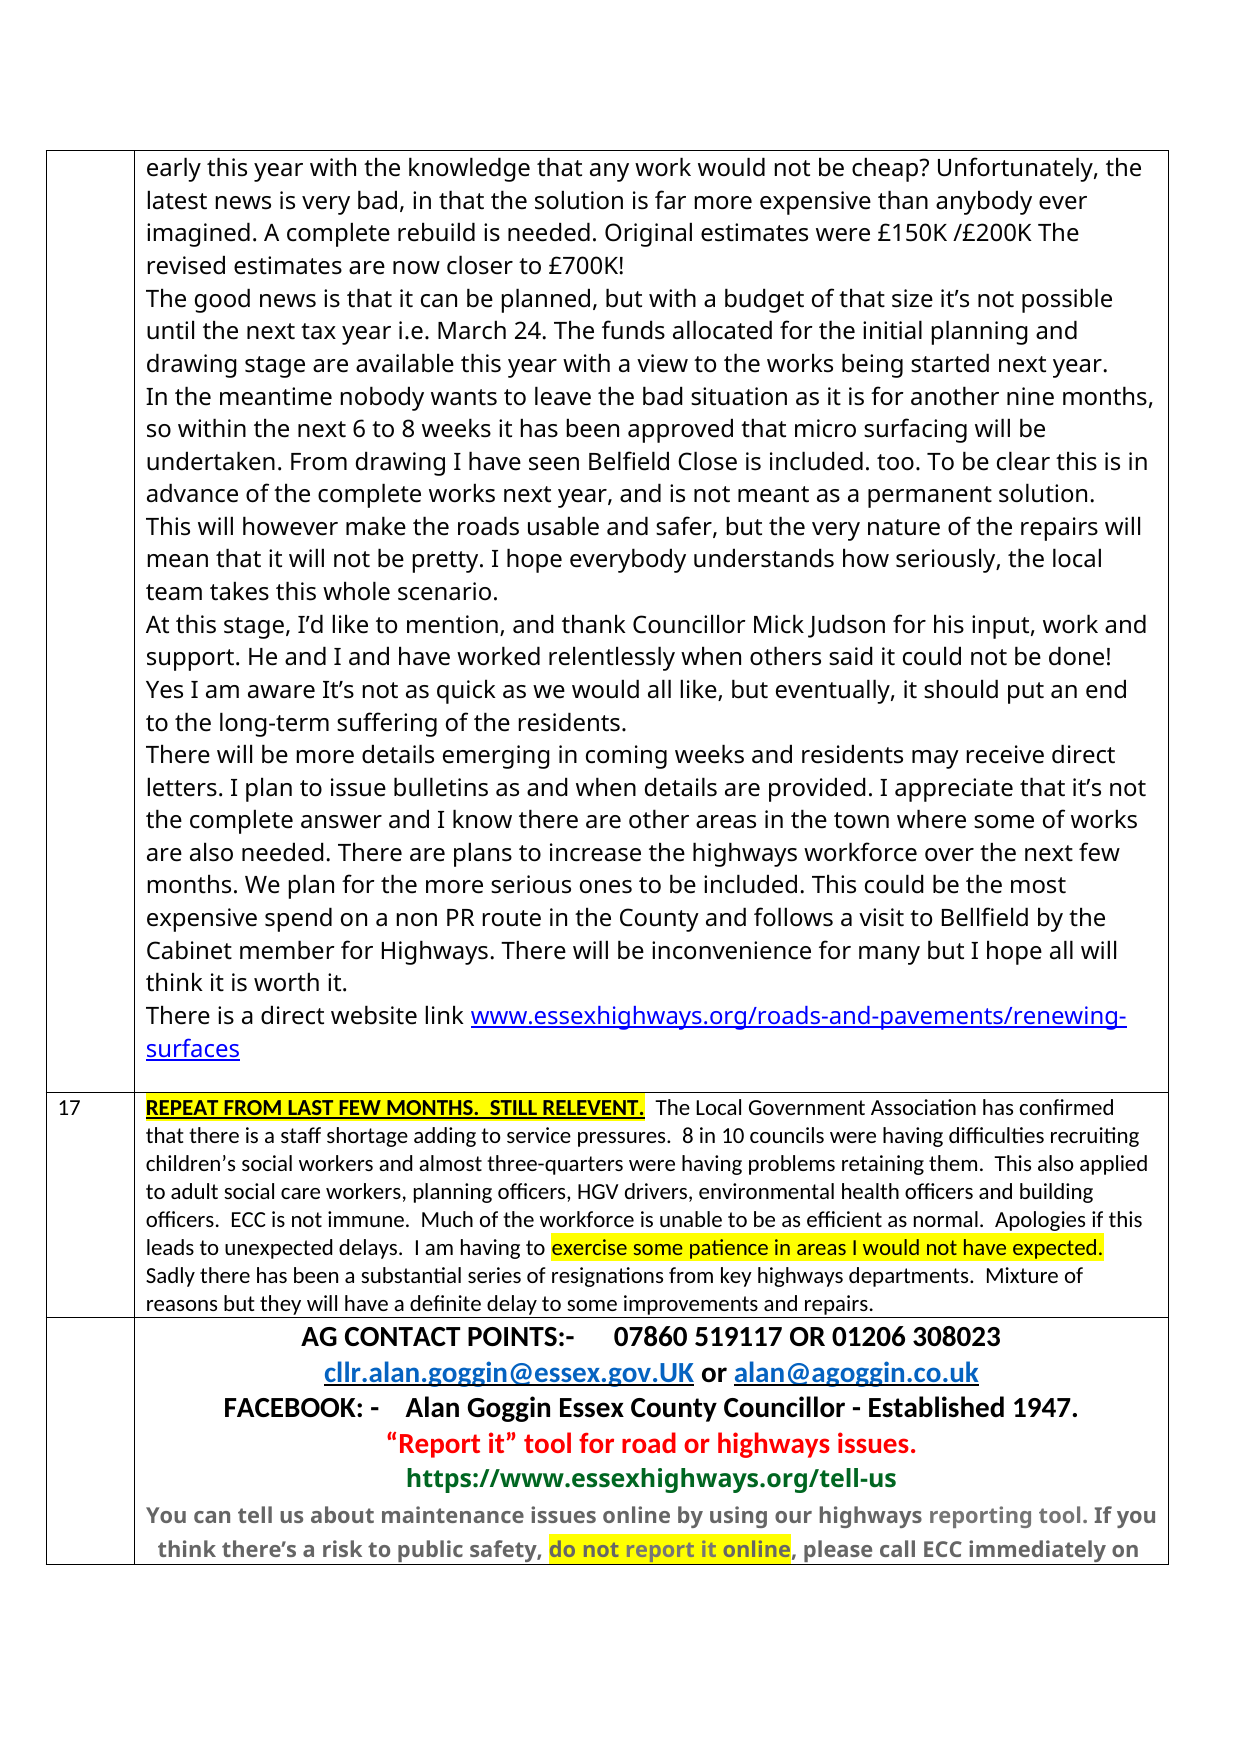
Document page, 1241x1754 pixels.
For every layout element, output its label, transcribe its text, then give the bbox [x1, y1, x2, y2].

table_cell Some good news for the residents and users of Belfield Avenue in Brightlingsea. Many will know of the 30+ years history of problems where a variety of over 90 repairs have been tried. It’s fair to comment that there has only been a marginal level of temporary success. Many years ago, we identified the road as one of the worsts and set about trying to find a long-term solution. This included extensive typographical underground surveys, and these were carried out early this year with the knowledge that any work would not be cheap? Unfortunately, the latest news is very bad, in that the solution is far more expensive than anybody ever imagined. A complete rebuild is needed. Original estimates were £150K /£200K The revised estimates are now closer to £700K! The good news is that it can be planned, but with a budget of that size it’s not possible until the next tax year i.e. March 24. The funds allocated for the initial planning and drawing stage are available this year with a view to the works being started next year. In the meantime nobody wants to leave the bad situation as it is for another nine months, so within the next 6 to 8 weeks it has been approved that micro surfacing will be undertaken. From drawing I have seen Belfield Close is included. too. To be clear this is in advance of the complete works next year, and is not meant as a permanent solution. This will however make the roads usable and safer, but the very nature of the repairs will mean that it will not be pretty. I hope everybody understands how seriously, the local team takes this whole scenario. At this stage, I’d like to mention, and thank Councillor Mick Judson for his input, work and support. He and I and have worked relentlessly when others said it could not be done! Yes I am aware It’s not as quick as we would all like, but eventually, it should put an end to the long-term suffering of the residents. There will be more details emerging in coming weeks and residents may receive direct letters. I plan to issue bulletins as and when details are provided. I appreciate that it’s not the complete answer and I know there are other areas in the town where some of works are also needed. There are plans to increase the highways workforce over the next few months. We plan for the more serious ones to be included. This could be the most expensive spend on a non PR route in the County and follows a visit to Bellfield by the Cabinet member for Highways. There will be inconvenience for many but I hope all will think it is worth it. There is a direct website link www.essexhighways.org/roads-and-pavements/renewing-surfaces [135, 151, 1168, 1092]
table_cell 17 [47, 1093, 134, 1317]
table_cell [47, 151, 134, 1092]
table_cell AG CONTACT POINTS:- 07860 519117 OR 01206 308023 cllr.alan.goggin@essex.gov.UK or alan@agoggin.co.uk FACEBOOK: - Alan Goggin Essex County Councillor - Established 1947. “Report it” tool for road or highways issues. https://www.essexhighways.org/tell-us You can tell us about maintenance issues online by using our highways reporting tool. If you think there’s a risk to public safety, do not report it online, please call ECC immediately on 0345 603 7631 [135, 1318, 1168, 1564]
table_cell REPEAT FROM LAST FEW MONTHS. STILL RELEVENT. The Local Government Association has confirmed that there is a staff shortage adding to service pressures. 8 in 10 councils were having difficulties recruiting children’s social workers and almost three-quarters were having problems retaining them. This also applied to adult social care workers, planning officers, HGV drivers, environmental health officers and building officers. ECC is not immune. Much of the workforce is unable to be as efficient as normal. Apologies if this leads to unexpected delays. I am having to exercise some patience in areas I would not have expected. Sadly there has been a substantial series of resignations from key highways departments. Mixture of reasons but they will have a definite delay to some improvements and repairs. [135, 1093, 1168, 1317]
table_cell [47, 1318, 134, 1564]
